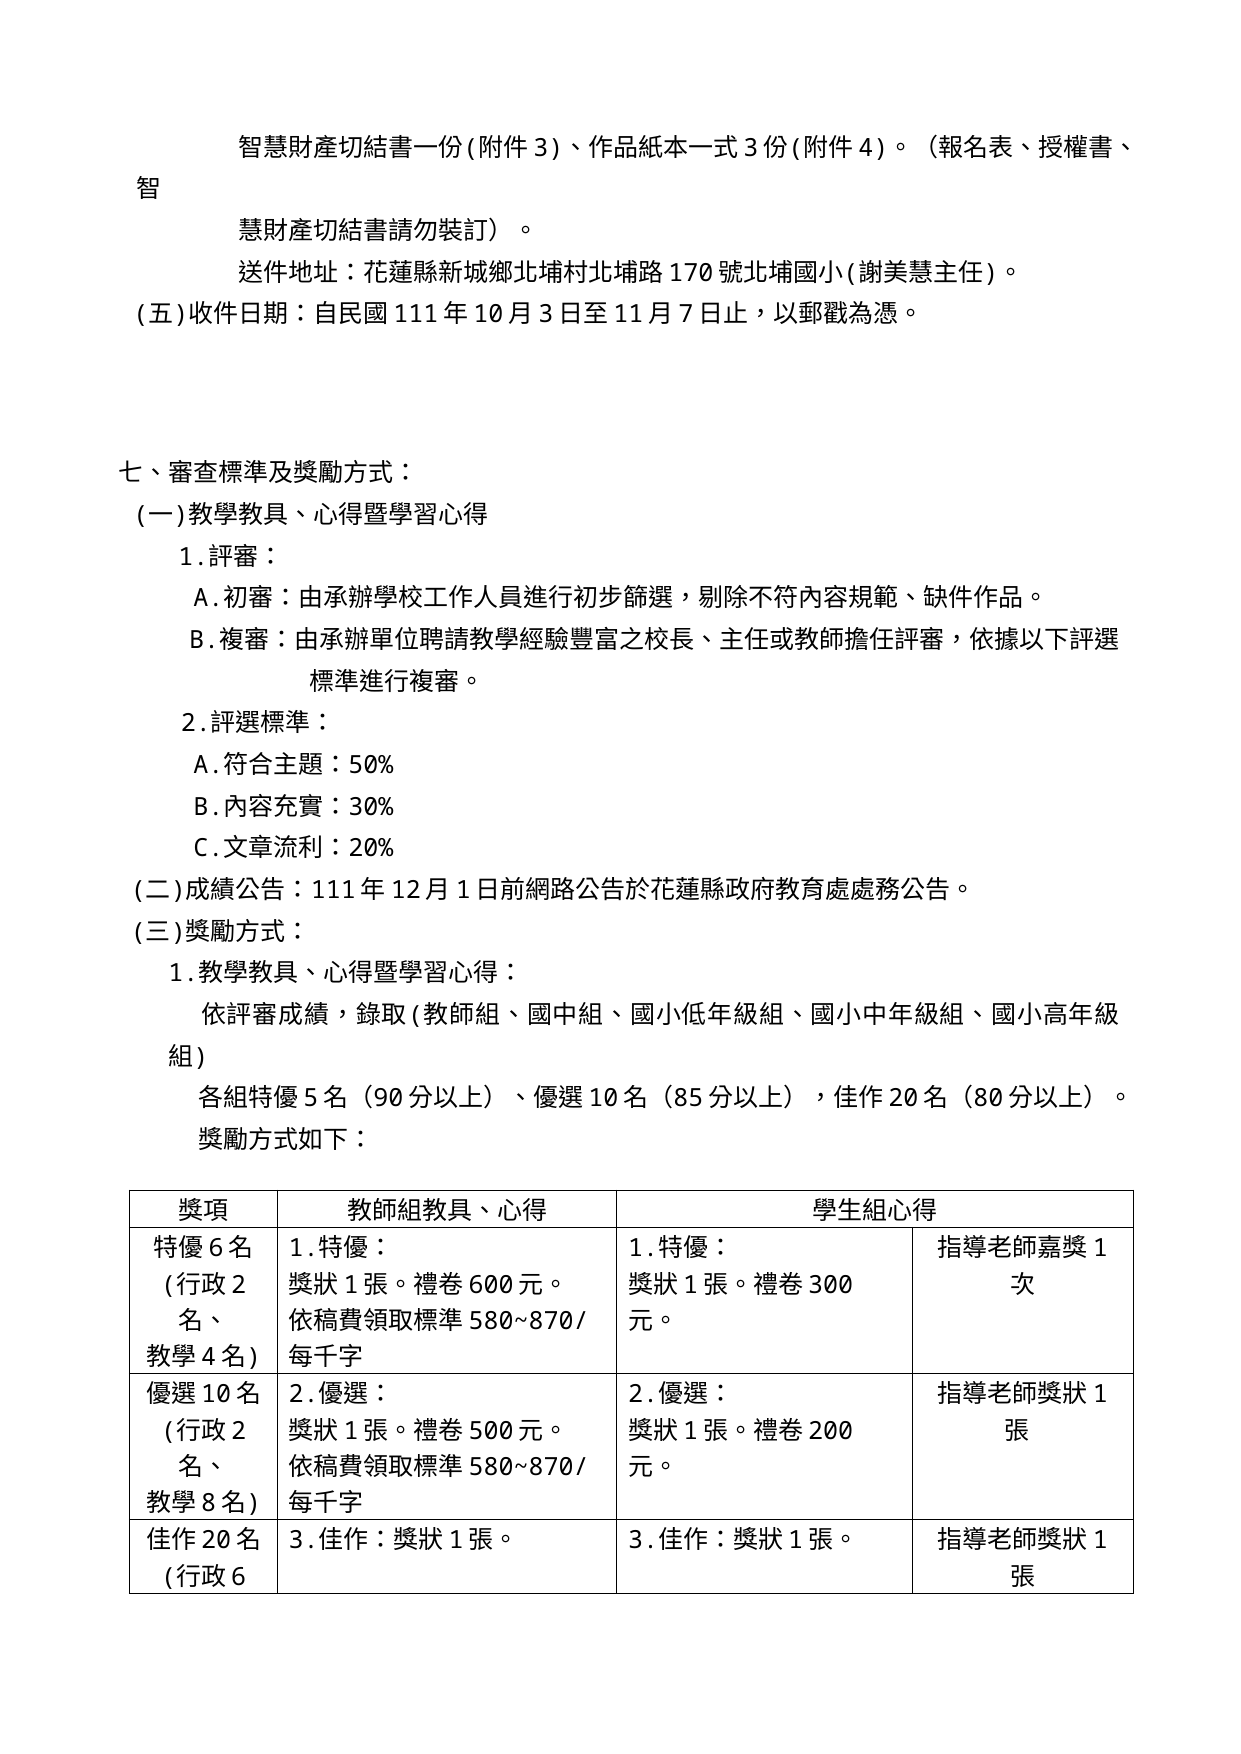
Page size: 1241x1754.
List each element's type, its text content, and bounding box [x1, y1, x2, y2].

table_cell 1.特優： 獎狀1張。禮卷600元。 依稿費領取標準580~870/每千字 [278, 1228, 616, 1373]
text (一)教學教具、心得暨學習心得 [118, 494, 1122, 531]
text B.內容充實：30% [168, 786, 1122, 822]
table_header 教師組教具、心得 [278, 1191, 616, 1227]
table_cell 1.特優： 獎狀1張。禮卷300元。 [617, 1228, 912, 1373]
text (五)收件日期：自民國111年10月3日至11月7日止，以郵戳為憑。 [118, 294, 1122, 330]
text 送件地址：花蓮縣新城鄉北埔村北埔路170號北埔國小(謝美慧主任)。 [118, 252, 1122, 288]
text 智慧財產切結書一份(附件3)、作品紙本一式3份(附件4)。（報名表、授權書、智 [118, 127, 1122, 205]
text (二)成績公告：111年12月1日前網路公告於花蓮縣政府教育處處務公告。 [131, 869, 1122, 906]
text 1.教學教具、心得暨學習心得： [168, 953, 1122, 989]
table_cell 指導老師獎狀1張 [913, 1520, 1133, 1592]
text 各組特優5名（90分以上）、優選10名（85分以上），佳作20名（80分以上）。 [168, 1078, 1122, 1114]
table_cell 指導老師嘉獎1次 [913, 1228, 1133, 1373]
table_cell 2.優選： 獎狀1張。禮卷500元。 依稿費領取標準580~870/每千字 [278, 1374, 616, 1519]
table_header 學生組心得 [617, 1191, 1133, 1227]
text 1.評審： [118, 536, 1122, 572]
text A.符合主題：50% [168, 744, 1122, 781]
text 七、審查標準及獎勵方式： [118, 453, 1122, 489]
table_cell 3.佳作：獎狀1張。 [617, 1520, 912, 1592]
text C.文章流利：20% [168, 828, 1122, 864]
text B.複審：由承辦單位聘請教學經驗豐富之校長、主任或教師擔任評審，依據以下評選 [151, 619, 1122, 656]
table_header 獎項 [130, 1191, 277, 1227]
text 慧財產切結書請勿裝訂）。 [118, 210, 1122, 247]
text A.初審：由承辦學校工作人員進行初步篩選，剔除不符內容規範、缺件作品。 [193, 578, 1122, 614]
text 2.評選標準： [168, 703, 1122, 739]
table_cell 2.優選： 獎狀1張。禮卷200元。 [617, 1374, 912, 1519]
text 標準進行複審。 [151, 661, 1122, 697]
text (三)獎勵方式： [131, 911, 1122, 947]
table_cell 指導老師獎狀1張 [913, 1374, 1133, 1519]
table_cell 3.佳作：獎狀1張。 [278, 1520, 616, 1592]
text 獎勵方式如下： [168, 1119, 1122, 1156]
text 依評審成績，錄取(教師組、國中組、國小低年級組、國小中年級組、國小高年級組) [168, 994, 1122, 1072]
table_cell 佳作20名 (行政6 [130, 1520, 277, 1592]
table_cell 優選10名 (行政2名、 教學8名) [130, 1374, 277, 1519]
table_cell 特優6名 (行政2名、 教學4名) [130, 1228, 277, 1373]
